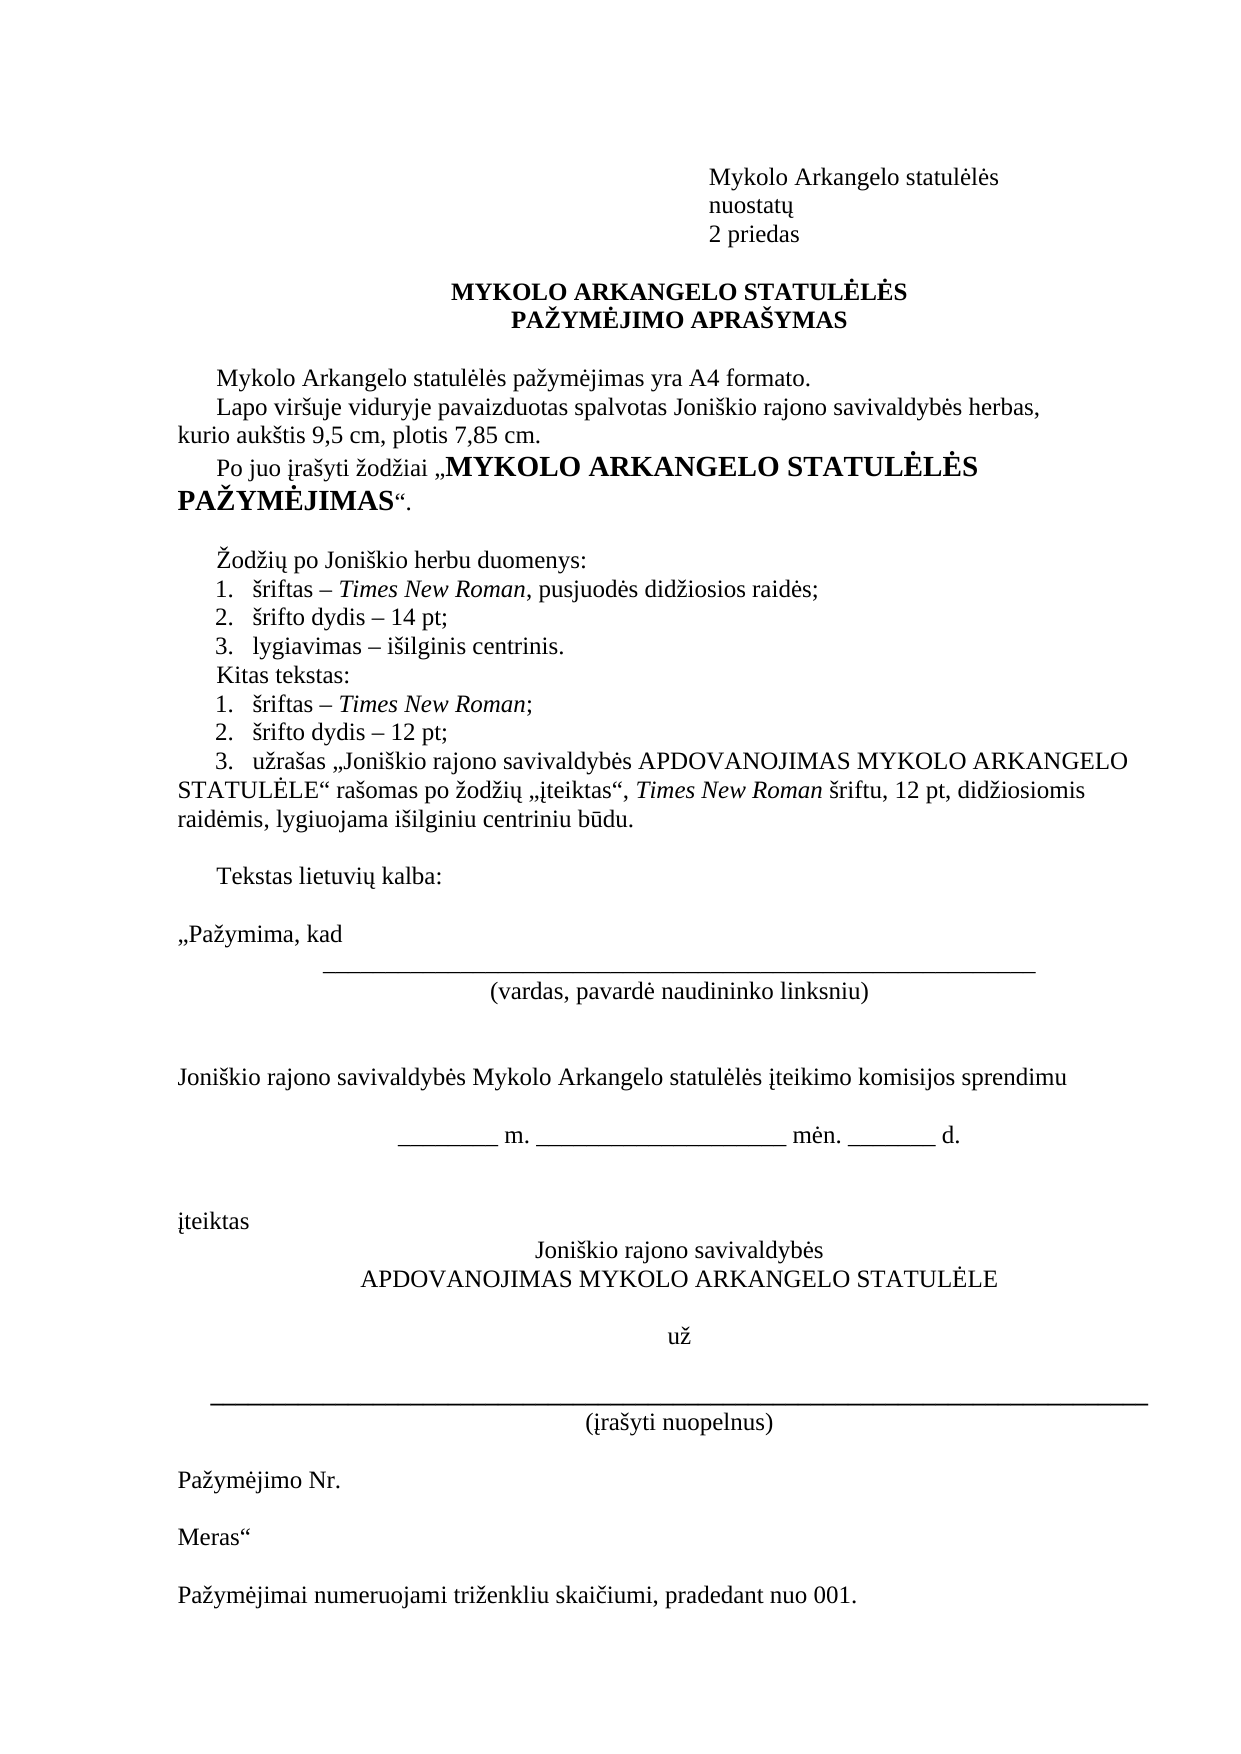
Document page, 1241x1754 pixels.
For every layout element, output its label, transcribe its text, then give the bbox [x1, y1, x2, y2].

text įteiktas [177, 1177, 1181, 1235]
text 2 priedas [177, 219, 1181, 248]
text (įrašyti nuopelnus) [177, 1407, 1181, 1436]
text 3. užrašas „Joniškio rajono savivaldybės APDOVANOJIMAS MYKOLO ARKANGELO STATULĖLE“ rašomas po žodžių „įteiktas“, Times New Roman šriftu, 12 pt, didžiosiomis raidėmis, lygiuojama išilginiu centriniu būdu. [177, 746, 1181, 832]
text Žodžių po Joniškio herbu duomenys: [177, 545, 1181, 574]
text Mykolo Arkangelo statulėlės pažymėjimas yra A4 formato. [177, 363, 1181, 392]
text APDOVANOJIMAS MYKOLO ARKANGELO STATULĖLE [177, 1264, 1181, 1292]
text 1. šriftas – Times New Roman; [215, 689, 1181, 717]
text Joniškio rajono savivaldybės Mykolo Arkangelo statulėlės įteikimo komisijos sprendimu [177, 1062, 1181, 1091]
text Kitas tekstas: [177, 660, 1181, 689]
text Pažymėjimo Nr. [177, 1465, 1181, 1494]
text 2. šrifto dydis – 12 pt; [215, 717, 1181, 746]
text „Pažymima, kad [177, 919, 1181, 947]
text Mykolo Arkangelo statulėlės [177, 162, 1181, 190]
text Lapo viršuje viduryje pavaizduotas spalvotas Joniškio rajono savivaldybės herbas, [177, 392, 1181, 420]
text PAŽYMĖJIMO APRAŠYMAS [177, 305, 1181, 334]
text kurio aukštis 9,5 cm, plotis 7,85 cm. [177, 420, 1181, 449]
text 2. šrifto dydis – 14 pt; [215, 602, 1181, 631]
text Tekstas lietuvių kalba: [177, 861, 1181, 890]
text 1. šriftas – Times New Roman, pusjuodės didžiosios raidės; [215, 574, 1181, 602]
text ________ m. ____________________ mėn. _______ d. [177, 1120, 1181, 1177]
text _________________________________________________________ [177, 947, 1181, 976]
text Po juo įrašyti žodžiai „MYKOLO ARKANGELO STATULĖLĖS PAŽYMĖJIMAS“. [177, 449, 1181, 516]
text (vardas, pavardė naudininko linksniu) [177, 976, 1181, 1005]
text ___________________________________________________________________________ [177, 1379, 1181, 1407]
text nuostatų [177, 190, 1181, 219]
text Pažymėjimai numeruojami triženkliu skaičiumi, pradedant nuo 001. [177, 1580, 1181, 1609]
text 3. lygiavimas – išilginis centrinis. [215, 631, 1181, 660]
text už [177, 1321, 1181, 1350]
text Joniškio rajono savivaldybės [177, 1235, 1181, 1264]
text MYKOLO ARKANGELO STATULĖLĖS [177, 277, 1181, 305]
text Meras“ [177, 1522, 1181, 1551]
